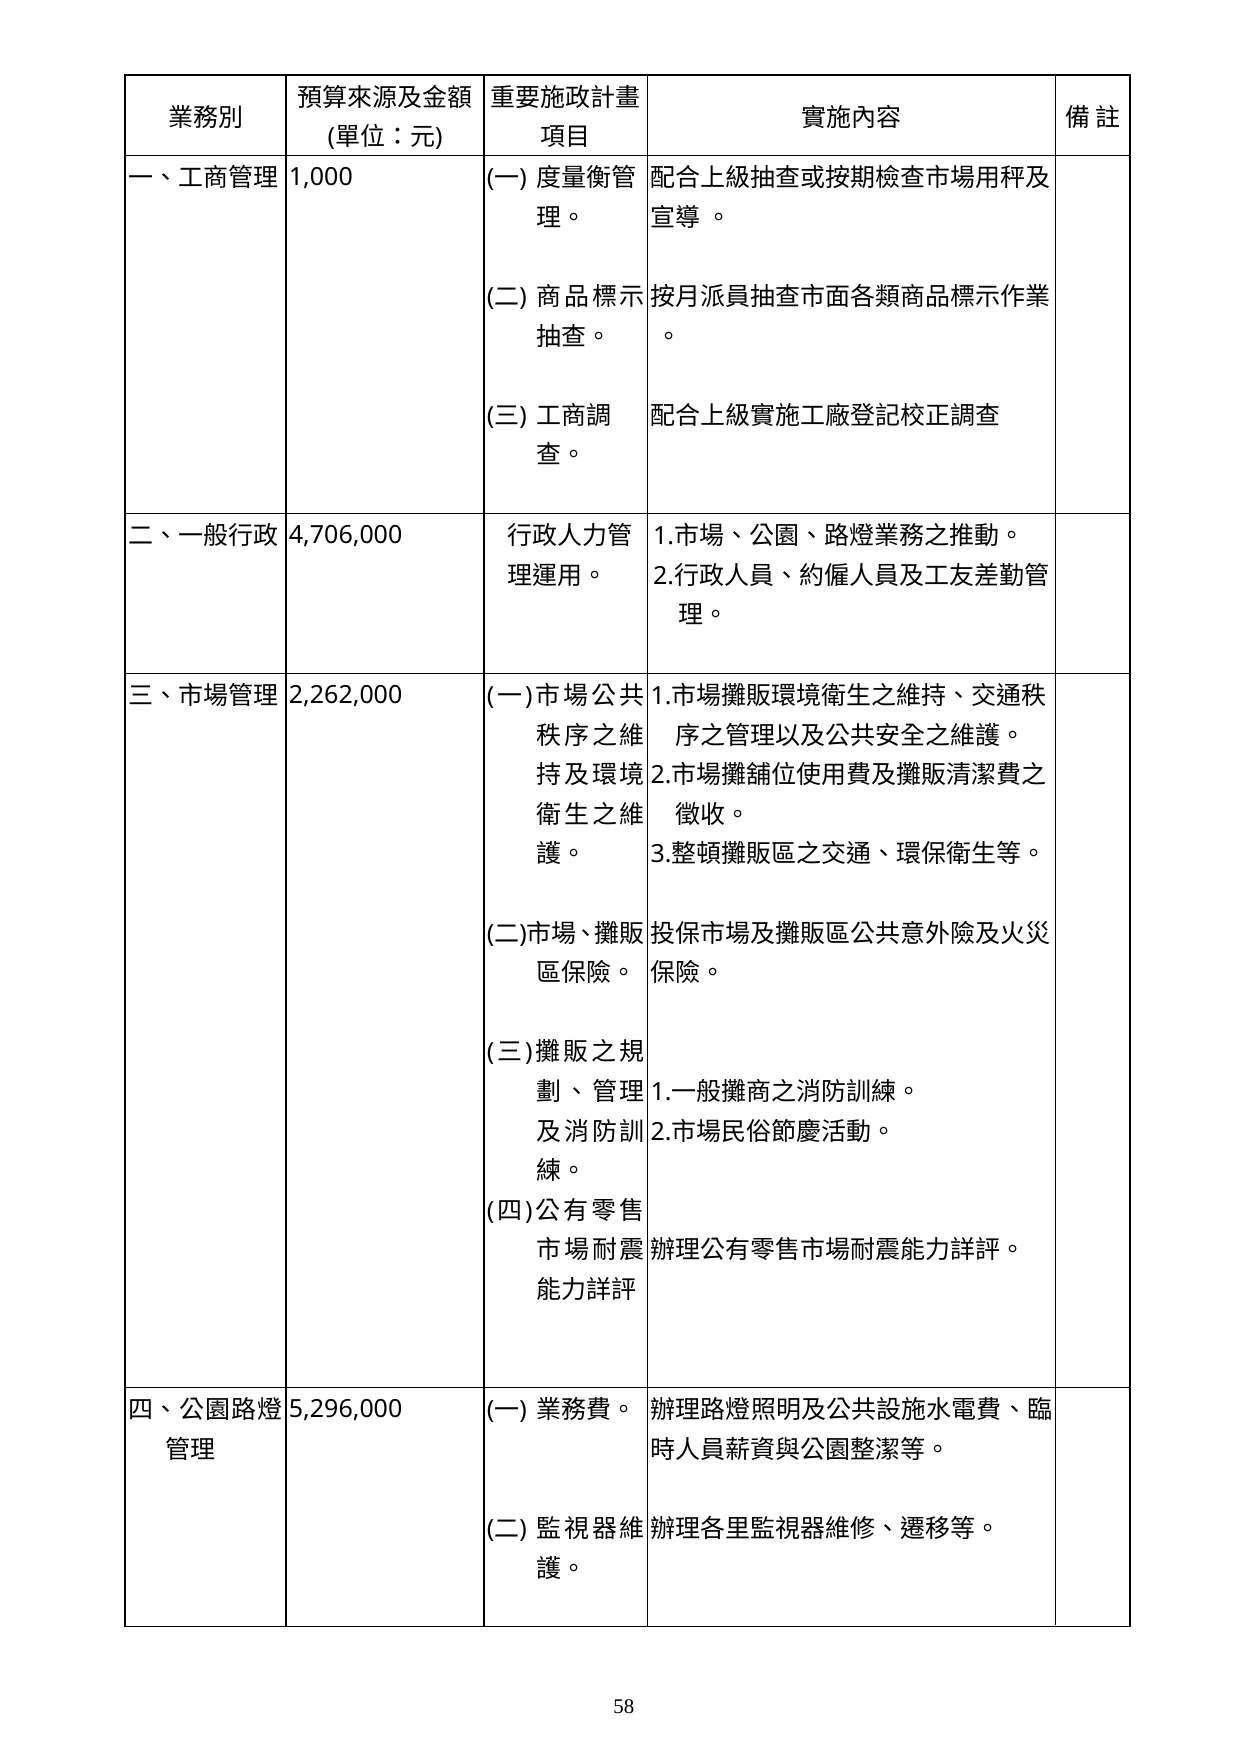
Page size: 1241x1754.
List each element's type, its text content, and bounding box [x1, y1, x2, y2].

table_cell [1056, 156, 1129, 512]
table_cell 4,706,000 [287, 514, 483, 672]
table_header 備 註 [1056, 76, 1129, 155]
table_cell 2,262,000 [287, 674, 483, 1386]
table_cell (一)市場公共秩序之維持及環境衛生之維護。 (二)市場、攤販區保險。 (三)攤販之規劃、管理及消防訓練。 (四)公有零售市場耐震能力詳評 [485, 674, 647, 1386]
table_header 實施內容 [648, 76, 1055, 155]
table_cell 1.市場攤販環境衛生之維持、交通秩序之管理以及公共安全之維護。 2.市場攤舖位使用費及攤販清潔費之徵收。 3.整頓攤販區之交通、環保衛生等。 投保市場及攤販區公共意外險及火災保險。 1.一般攤商之消防訓練。 2.市場民俗節慶活動。 辦理公有零售市場耐震能力詳評。 [648, 674, 1055, 1386]
table_cell 配合上級抽查或按期檢查市場用秤及宣導 。 按月派員抽查市面各類商品標示作業 。 配合上級實施工廠登記校正調查 [648, 156, 1055, 512]
table_cell 四、公園路燈管理 [126, 1388, 285, 1626]
table_cell 1,000 [287, 156, 483, 512]
table_cell [1056, 674, 1129, 1386]
table_cell 1.市場、公園、路燈業務之推動。 2.行政人員、約僱人員及工友差勤管理。 [648, 514, 1055, 672]
table_cell 行政人力管理運用。 [485, 514, 647, 672]
table_cell 三、市場管理 [126, 674, 285, 1386]
table_cell 二、一般行政 [126, 514, 285, 672]
table_cell [1056, 514, 1129, 672]
table_header 重要施政計畫項目 [485, 76, 647, 155]
table_cell 一、工商管理 [126, 156, 285, 512]
table_cell 業務費。 監視器維護。 [485, 1388, 647, 1626]
table_cell [1056, 1388, 1129, 1626]
table_cell 度量衡管理。 商品標示抽查。 工商調查。 [485, 156, 647, 512]
table_header 業務別 [126, 76, 285, 155]
table_header 預算來源及金額(單位：元) [287, 76, 483, 155]
table_cell 辦理路燈照明及公共設施水電費、臨時人員薪資與公園整潔等。 辦理各里監視器維修、遷移等。 [648, 1388, 1056, 1626]
table_cell 5,296,000 [287, 1388, 483, 1626]
